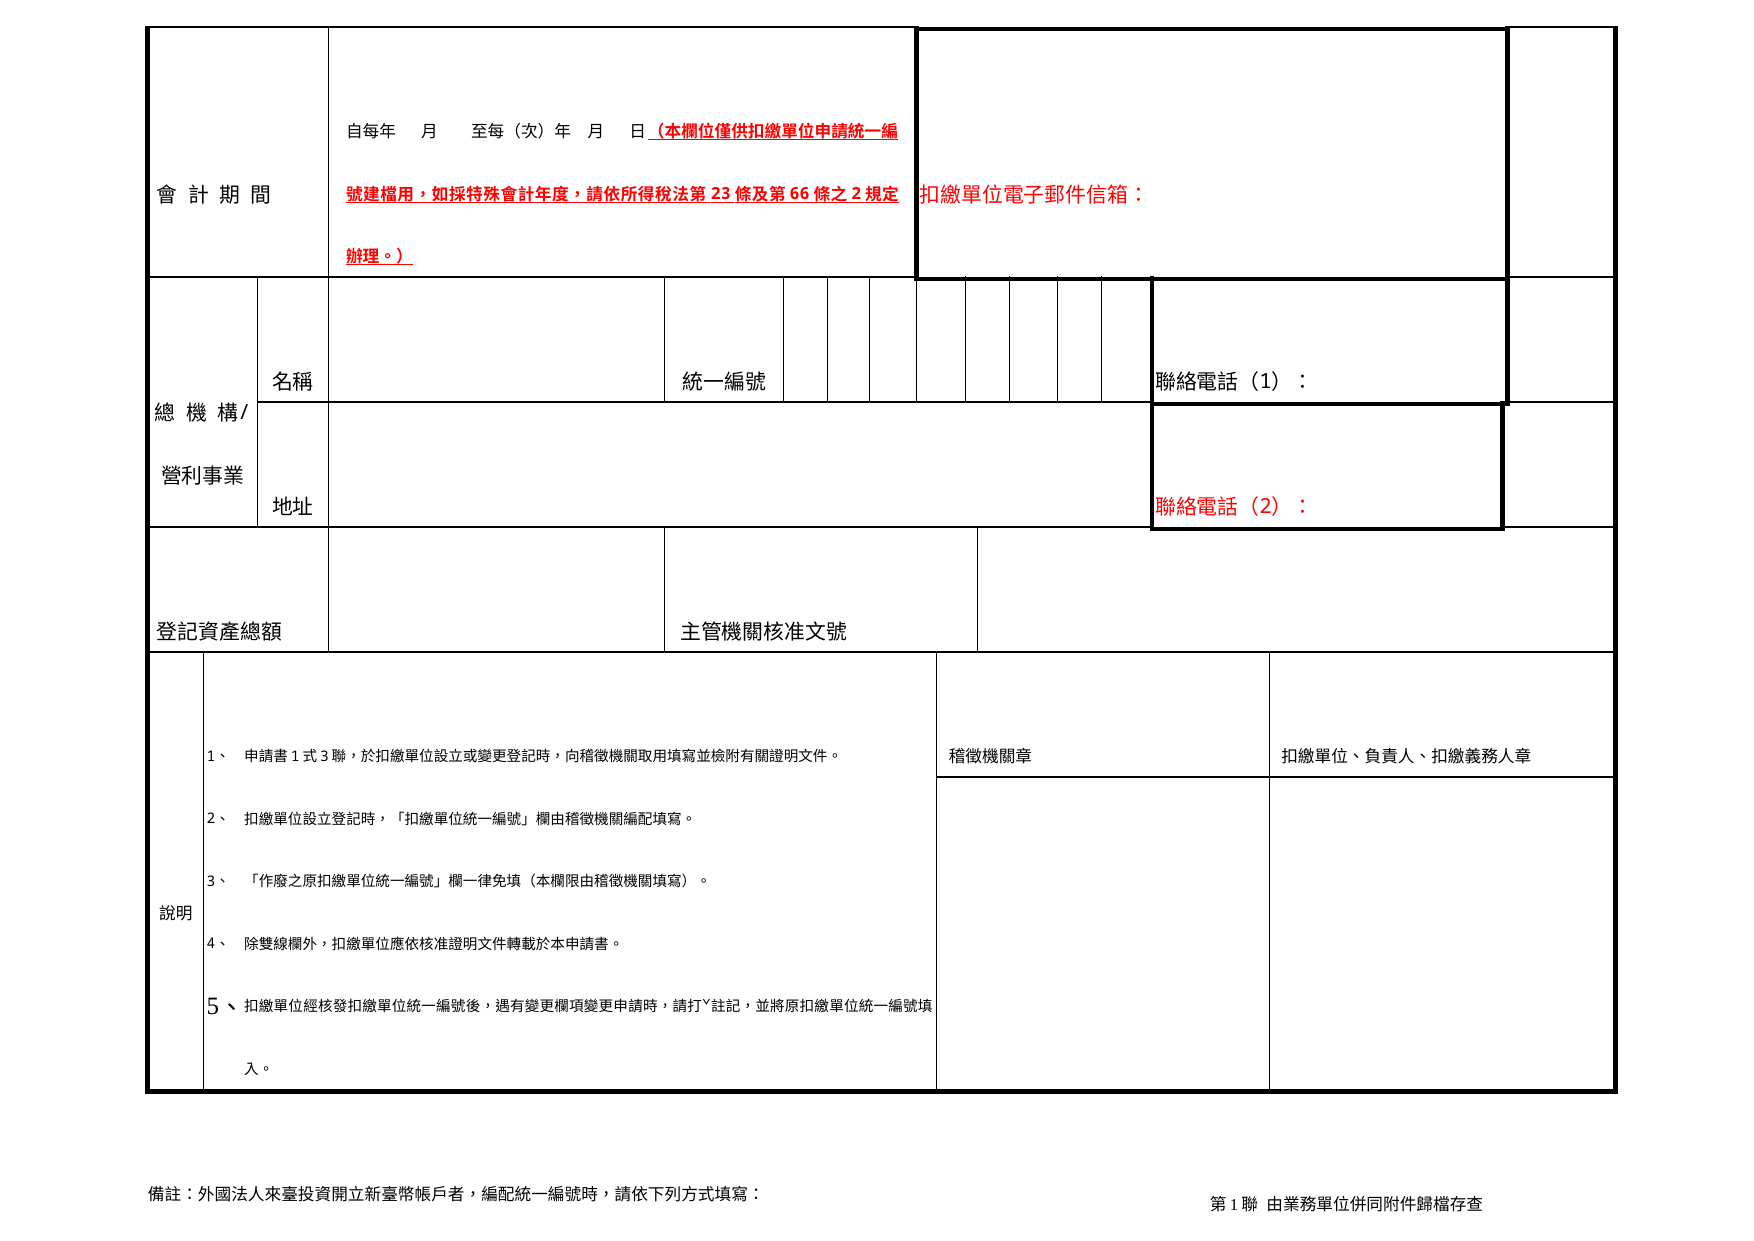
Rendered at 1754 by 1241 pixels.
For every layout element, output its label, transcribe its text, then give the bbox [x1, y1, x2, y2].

table_cell [1102, 281, 1150, 401]
table_cell [1505, 403, 1613, 526]
table_cell [1270, 778, 1613, 1089]
table_cell 扣繳單位電子郵件信箱： [919, 31, 1505, 276]
table_cell [1058, 281, 1101, 401]
table_cell [870, 278, 916, 401]
table_cell 自每年 月 至每（次）年 月 日（本欄位僅供扣繳單位申請統一編號建檔用，如採特殊會計年度，請依所得稅法第23條及第66條之2規定辦理。） [329, 28, 914, 276]
table_cell [966, 281, 1009, 401]
table_cell 扣繳單位、負責人、扣繳義務人章 [1270, 653, 1613, 776]
table_cell 稽徵機關章 [937, 653, 1269, 776]
table_cell 說明 [150, 653, 203, 1089]
table_cell 聯絡電話（2）： [1154, 406, 1500, 526]
text 第1聯 由業務單位併同附件歸檔存查 [1209, 1191, 1536, 1216]
table_cell 名稱 [258, 278, 328, 401]
table_cell [828, 278, 869, 401]
text 備註：外國法人來臺投資開立新臺幣帳戶者，編配統一編號時，請依下列方式填寫： [148, 1151, 1636, 1240]
table_cell 統一編號 [665, 278, 783, 401]
table_cell [1510, 278, 1613, 401]
table_cell [329, 528, 664, 651]
table_cell 總 機 構/ 營利事業 [150, 278, 257, 526]
table_cell [784, 278, 827, 401]
table_cell 聯絡電話（1）： [1154, 281, 1505, 401]
table_cell [329, 278, 664, 401]
table_cell 地址 [258, 403, 328, 526]
table_cell [1510, 28, 1613, 276]
table_cell [978, 528, 1613, 651]
table_cell 登記資產總額 [150, 528, 328, 651]
table_cell [917, 281, 965, 401]
table_cell [937, 778, 1269, 1089]
table_cell [329, 403, 1150, 526]
table_cell 申請書1式3聯，於扣繳單位設立或變更登記時，向稽徵機關取用填寫並檢附有關證明文件。 扣繳單位設立登記時，「扣繳單位統一編號」欄由稽徵機關編配填寫。 「作廢之原扣繳單位統一編號」欄一律免填（本欄限由稽徵機關填寫）。 除雙線欄外，扣繳單位應依核准證明文件轉載於本申請書。 扣繳單位經核發扣繳單位統一編號後，遇有變更欄項變更申請時，請打ˇ註記，並將原扣繳單位統一編號填入。 [204, 653, 936, 1089]
table_cell 會 計 期 間 [150, 28, 328, 276]
table_cell [1010, 281, 1057, 401]
table_cell 主管機關核准文號 [665, 528, 977, 651]
